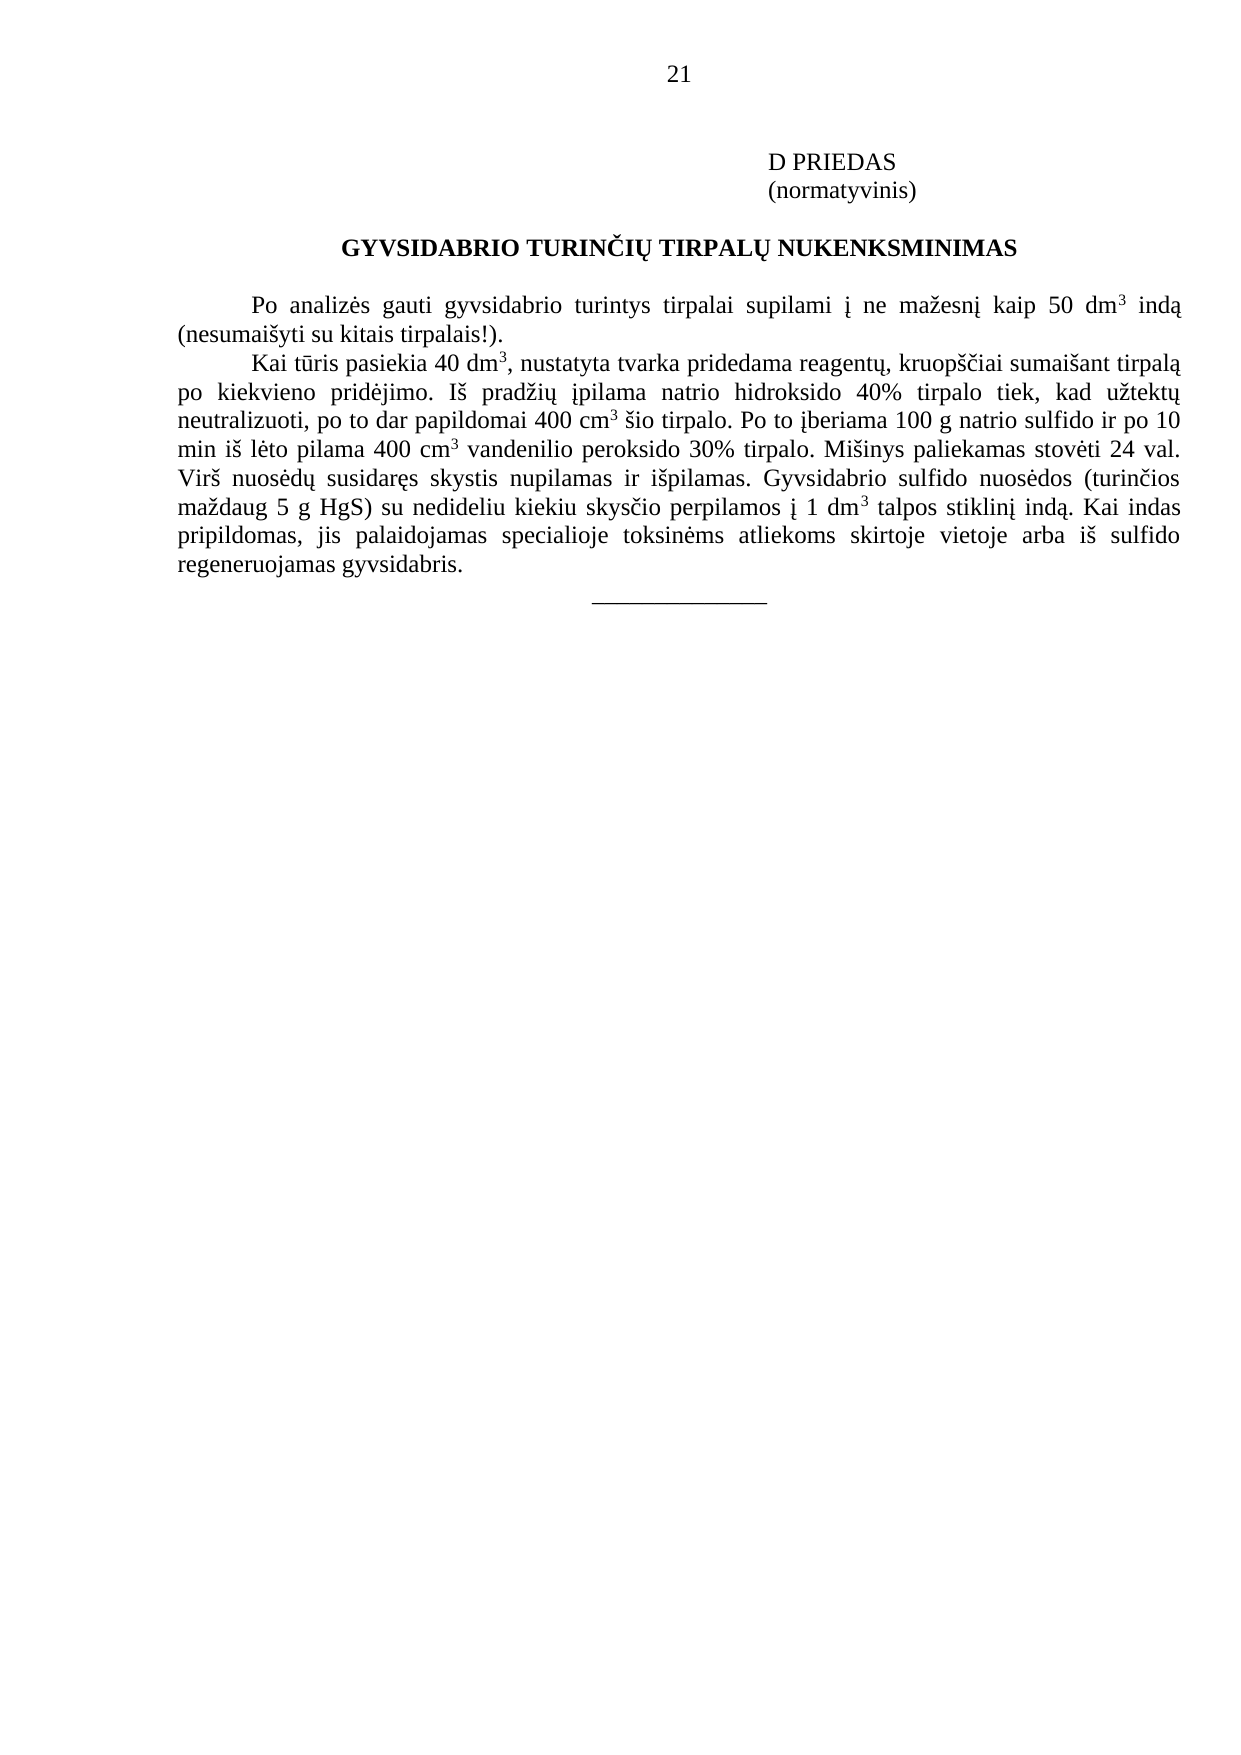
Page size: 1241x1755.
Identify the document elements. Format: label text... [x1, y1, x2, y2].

text (normatyvinis) [177, 176, 1181, 204]
text ______________ [177, 578, 1181, 607]
text Kai tūris pasiekia 40 dm3, nustatyta tvarka pridedama reagentų, kruopščiai sumaišant tirpalą po kiekvieno pridėjimo. Iš pradžių įpilama natrio hidroksido 40% tirpalo tiek, kad užtektų neutralizuoti, po to dar papildomai 400 cm3 šio tirpalo. Po to įberiama 100 g natrio sulfido ir po 10 min iš lėto pilama 400 cm3 vandenilio peroksido 30% tirpalo. Mišinys paliekamas stovėti 24 val. Virš nuosėdų susidaręs skystis nupilamas ir išpilamas. Gyvsidabrio sulfido nuosėdos (turinčios maždaug 5 g HgS) su nedideliu kiekiu skysčio perpilamos į 1 dm3 talpos stiklinį indą. Kai indas pripildomas, jis palaidojamas specialioje toksinėms atliekoms skirtoje vietoje arba iš sulfido regeneruojamas gyvsidabris. [177, 348, 1181, 578]
text D PRIEDAS [177, 147, 1181, 176]
text GYVSIDABRIO TURINČIŲ TIRPALŲ NUKENKSMINIMAS [177, 233, 1181, 262]
text Po analizės gauti gyvsidabrio turintys tirpalai supilami į ne mažesnį kaip 50 dm3 indą (nesumaišyti su kitais tirpalais!). [177, 291, 1181, 348]
